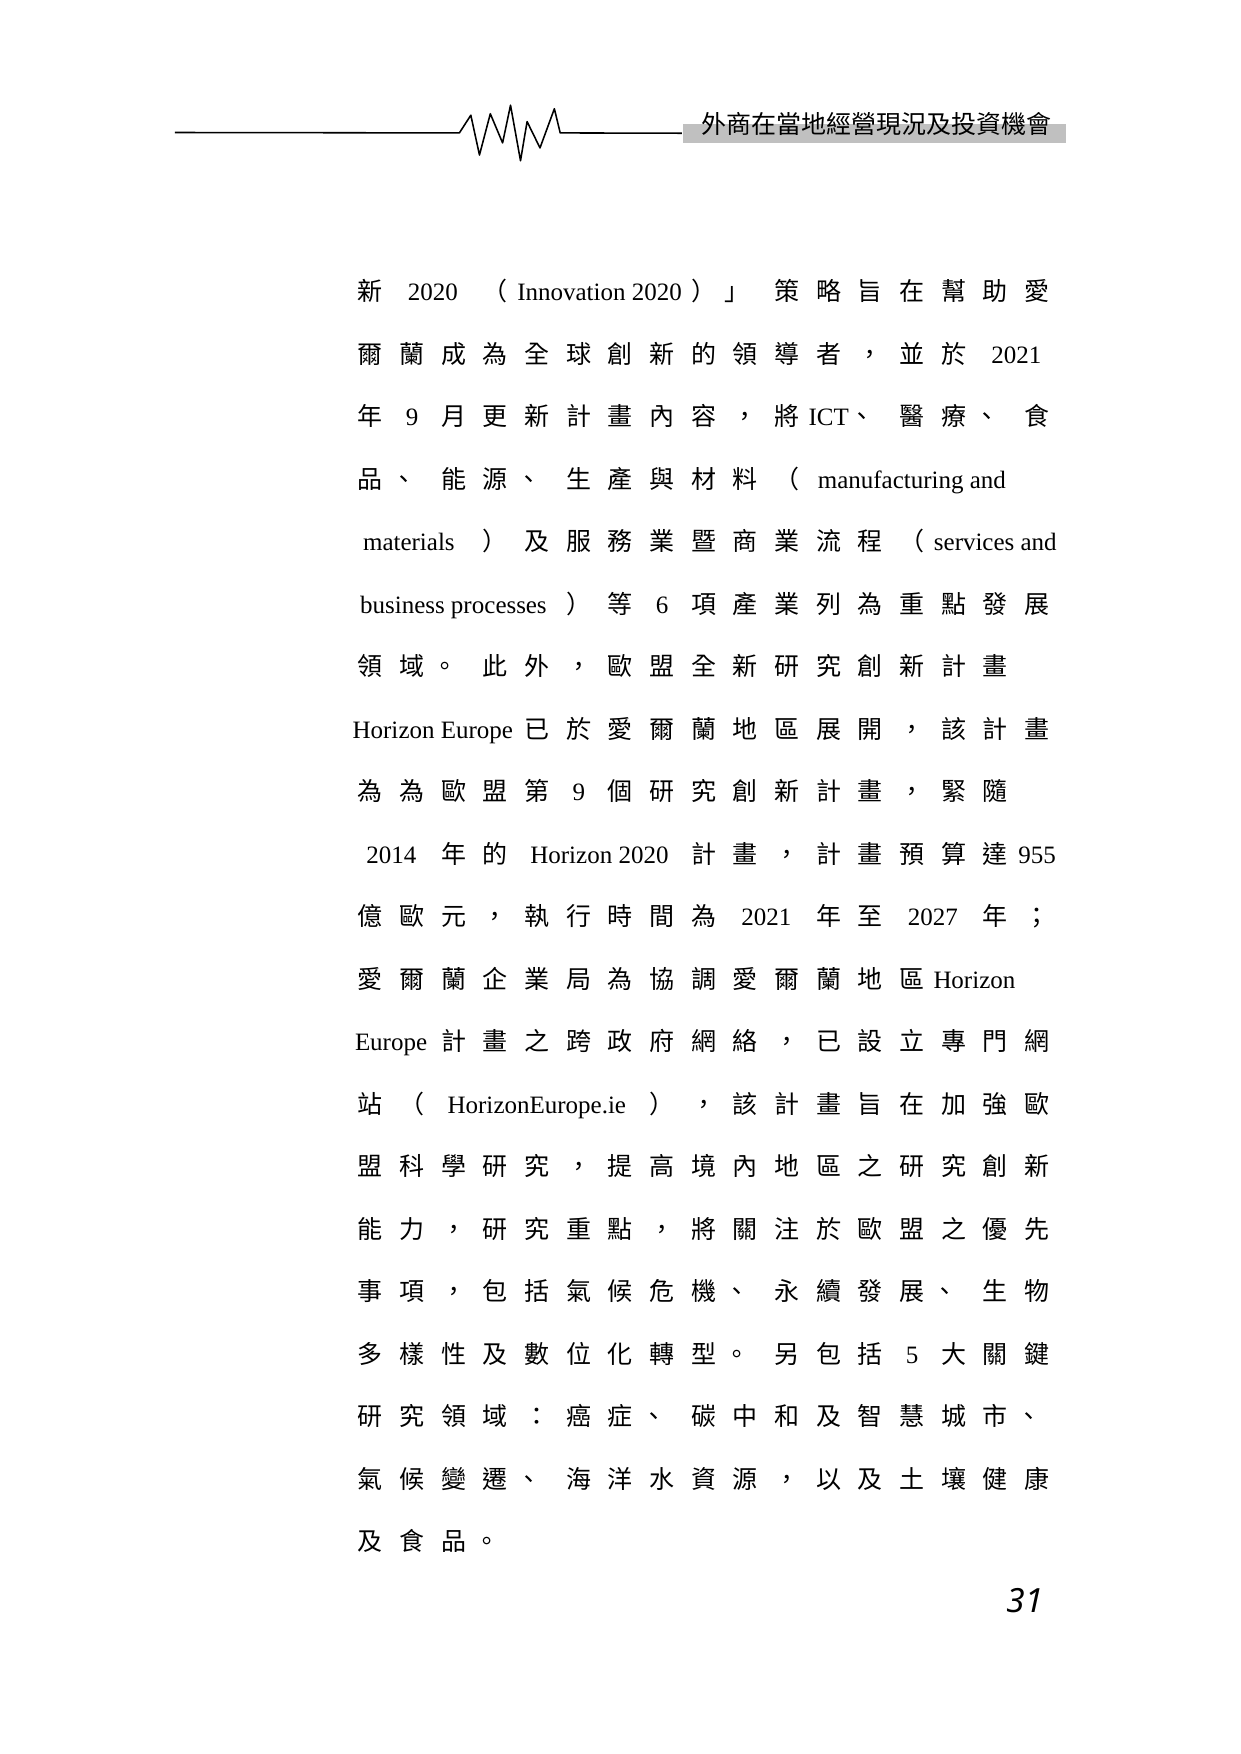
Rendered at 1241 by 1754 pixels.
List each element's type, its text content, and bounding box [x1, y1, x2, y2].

text 新2020（Innovation 2020）」策略旨在幫助愛爾蘭成為全球創新的領導者，並於2021年9月更新計畫內容，將ICT、醫療、食品、能源、生產與材料（manufacturing and materials ）及服務業暨商業流程（services and business processes）等6項產業列為重點發展領域。此外，歐盟全新研究創新計畫Horizon Europe已於愛爾蘭地區展開，該計畫為為歐盟第9個研究創新計畫，緊隨2014年的Horizon 2020計畫，計畫預算達955億歐元，執行時間為2021年至2027年；愛爾蘭企業局為協調愛爾蘭地區Horizon Europe計畫之跨政府網絡，已設立專門網站（HorizonEurope.ie），該計畫旨在加強歐盟科學研究，提高境內地區之研究創新能力，研究重點，將關注於歐盟之優先事項，包括氣候危機、永續發展、生物多樣性及數位化轉型。另包括5大關鍵研究領域：癌症、碳中和及智慧城市、氣候變遷、海洋水資源，以及土壤健康及食品。 [281, 250, 1058, 1563]
